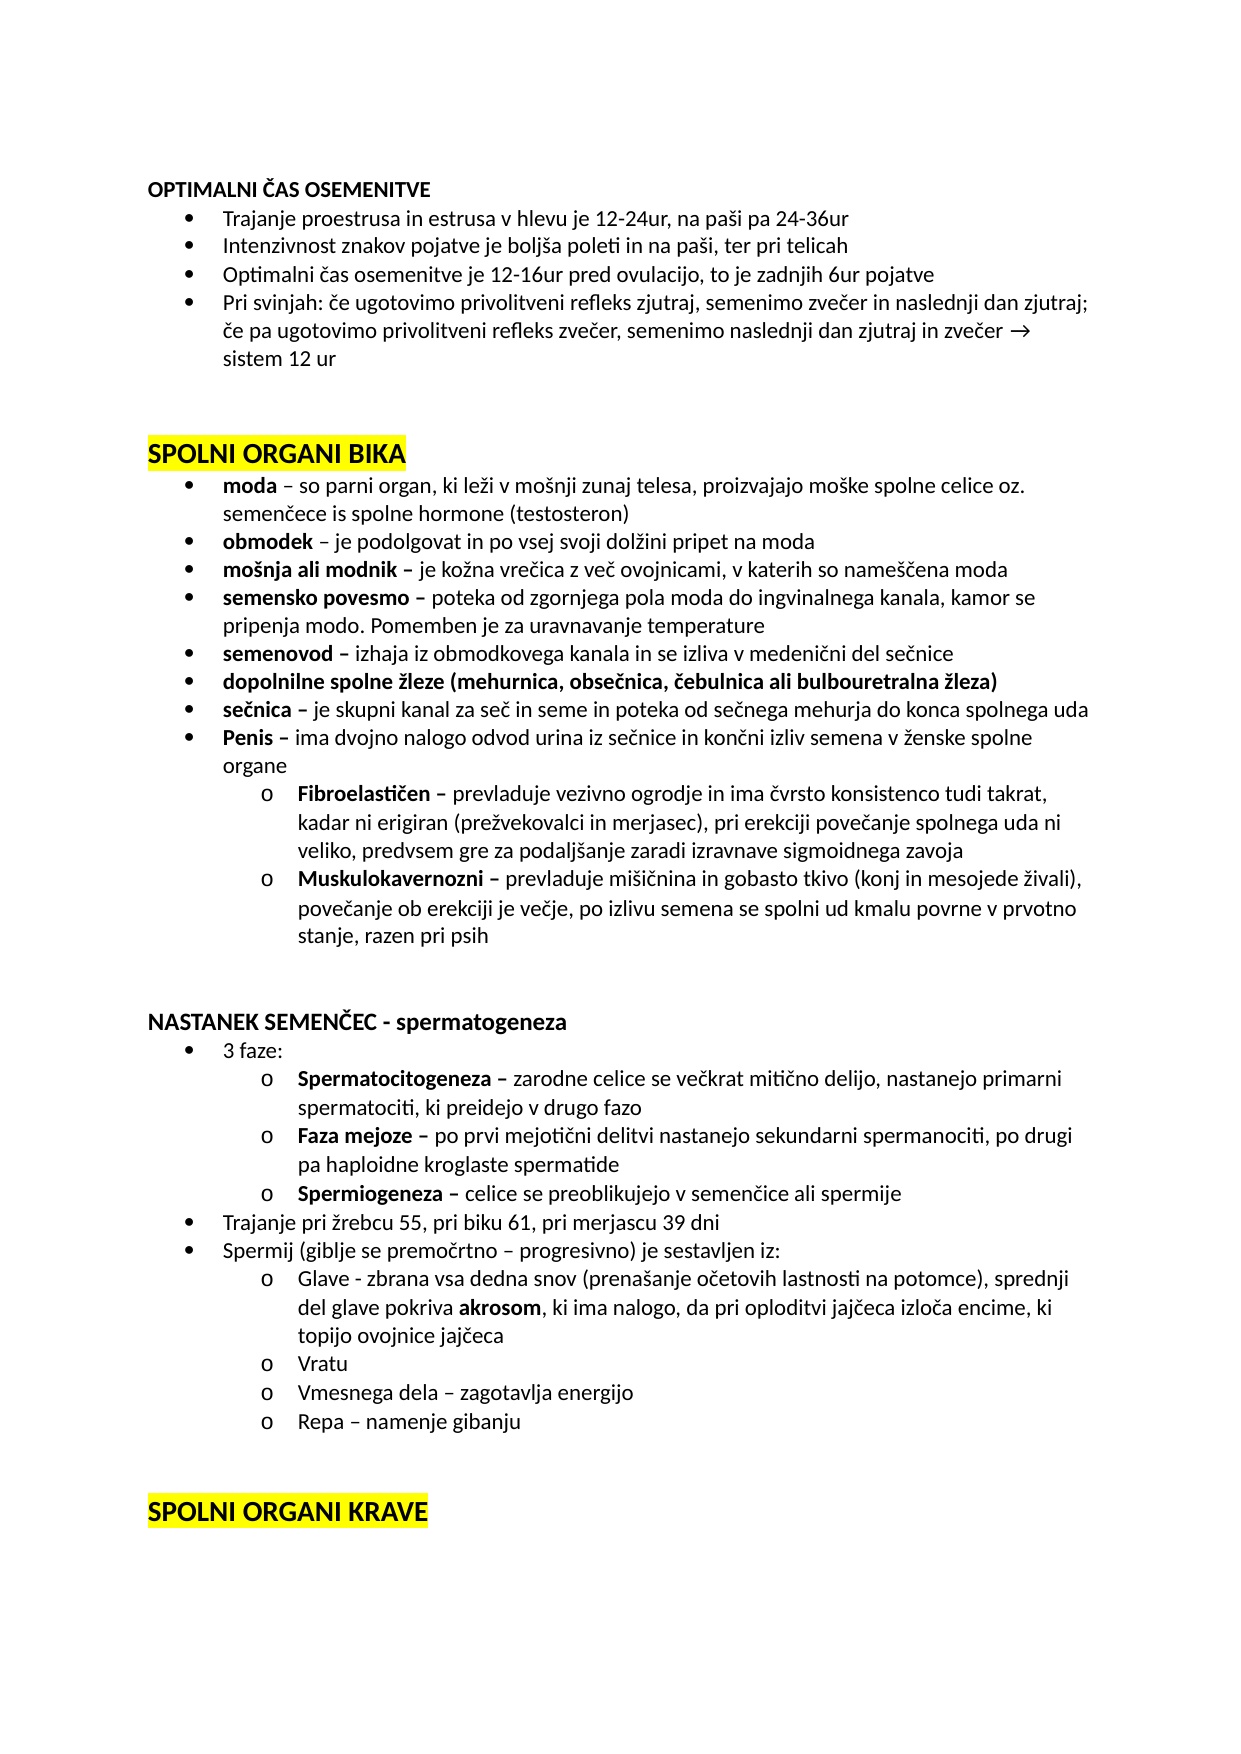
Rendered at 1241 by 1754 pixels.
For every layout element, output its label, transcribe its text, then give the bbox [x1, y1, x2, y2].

list Intenzivnost znakov pojatve je boljša poleti in na paši, ter pri telicah [185, 232, 1093, 260]
list Vratu [260, 1349, 1093, 1378]
list Penis – ima dvojno nalogo odvod urina iz sečnice in končni izliv semena v ženske spolne organe [185, 723, 1093, 779]
list Glave - zbrana vsa dedna snov (prenašanje očetovih lastnosti na potomce), sprednji del glave pokriva akrosom, ki ima nalogo, da pri oploditvi jajčeca izloča encime, ki topijo ovojnice jajčeca [260, 1264, 1093, 1349]
list Spermij (giblje se premočrtno – progresivno) je sestavljen iz: [185, 1236, 1093, 1264]
list Trajanje proestrusa in estrusa v hlevu je 12-24ur, na paši pa 24-36ur [185, 204, 1093, 232]
list Vmesnega dela – zagotavlja energijo [260, 1378, 1093, 1407]
list obmodek – je podolgovat in po vsej svoji dolžini pripet na moda [185, 527, 1093, 555]
text SPOLNI ORGANI BIKA [148, 435, 1093, 471]
list Optimalni čas osemenitve je 12-16ur pred ovulacijo, to je zadnjih 6ur pojatve [185, 260, 1093, 288]
list semensko povesmo – poteka od zgornjega pola moda do ingvinalnega kanala, kamor se pripenja modo. Pomemben je za uravnavanje temperature [185, 583, 1093, 639]
list Trajanje pri žrebcu 55, pri biku 61, pri merjascu 39 dni [185, 1208, 1093, 1236]
list semenovod – izhaja iz obmodkovega kanala in se izliva v medenični del sečnice [185, 639, 1093, 667]
list 3 faze: [185, 1036, 1093, 1064]
list Spermiogeneza – celice se preoblikujejo v semenčice ali spermije [260, 1179, 1093, 1208]
list Spermatocitogeneza – zarodne celice se večkrat mitično delijo, nastanejo primarni spermatociti, ki preidejo v drugo fazo [260, 1064, 1093, 1121]
list dopolnilne spolne žleze (mehurnica, obsečnica, čebulnica ali bulbouretralna žleza) [185, 667, 1093, 695]
text NASTANEK SEMENČEC - spermatogeneza [148, 1006, 1093, 1036]
text OPTIMALNI ČAS OSEMENITVE [148, 176, 1093, 204]
list mošnja ali modnik – je kožna vrečica z več ovojnicami, v katerih so nameščena moda [185, 555, 1093, 583]
list Pri svinjah: če ugotovimo privolitveni refleks zjutraj, semenimo zvečer in naslednji dan zjutraj; če pa ugotovimo privolitveni refleks zvečer, semenimo naslednji dan zjutraj in zvečer → sistem 12 ur [185, 288, 1093, 372]
list moda – so parni organ, ki leži v mošnji zunaj telesa, proizvajajo moške spolne celice oz. semenčece is spolne hormone (testosteron) [185, 471, 1093, 527]
text SPOLNI ORGANI KRAVE [148, 1493, 1093, 1528]
list sečnica – je skupni kanal za seč in seme in poteka od sečnega mehurja do konca spolnega uda [185, 695, 1093, 723]
list Repa – namenje gibanju [260, 1407, 1093, 1437]
list Fibroelastičen – prevladuje vezivno ogrodje in ima čvrsto konsistenco tudi takrat, kadar ni erigiran (prežvekovalci in merjasec), pri erekciji povečanje spolnega uda ni veliko, predvsem gre za podaljšanje zaradi izravnave sigmoidnega zavoja [260, 779, 1093, 864]
list Faza mejoze – po prvi mejotični delitvi nastanejo sekundarni spermanociti, po drugi pa haploidne kroglaste spermatide [260, 1121, 1093, 1179]
list Muskulokavernozni – prevladuje mišičnina in gobasto tkivo (konj in mesojede živali), povečanje ob erekciji je večje, po izlivu semena se spolni ud kmalu povrne v prvotno stanje, razen pri psih [260, 864, 1093, 950]
